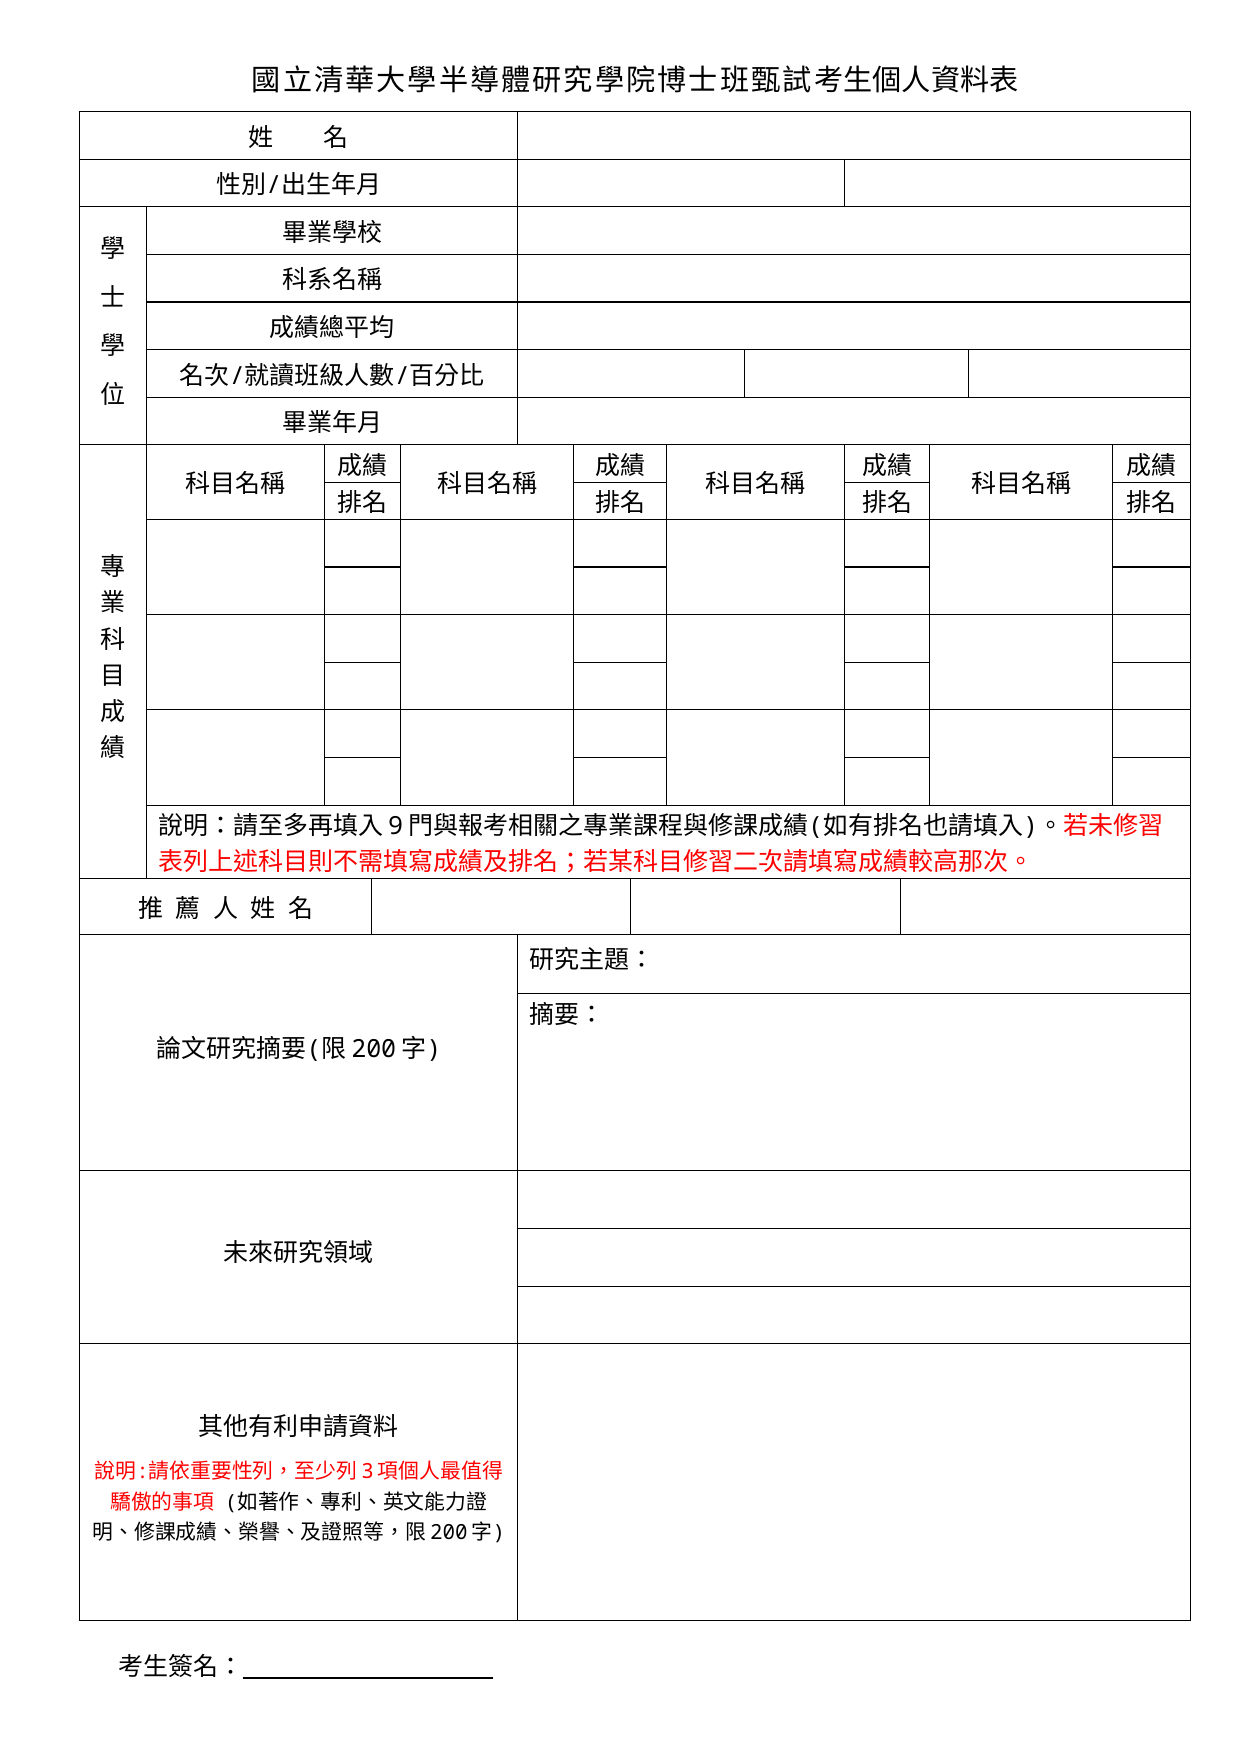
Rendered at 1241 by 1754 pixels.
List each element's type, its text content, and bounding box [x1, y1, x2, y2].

table_cell [1113, 710, 1190, 757]
table_cell [401, 615, 573, 709]
table_cell [745, 350, 968, 397]
table_cell 其他有利申請資料 說明:請依重要性列，至少列3項個人最值得驕傲的事項 (如著作、專利、英文能力證明、修課成績、榮譽、及證照等，限200字) [80, 1344, 517, 1620]
table_cell [574, 758, 666, 804]
table_cell 推 薦 人 姓 名 [80, 879, 371, 934]
table_cell 科系名稱 [147, 255, 517, 301]
table_cell [325, 710, 400, 757]
text 國立清華大學半導體研究學院博士班甄試考生個人資料表 [118, 56, 1152, 98]
table_cell 成績總平均 [147, 303, 517, 349]
table_cell [1113, 568, 1190, 614]
table_cell 排名 [325, 483, 400, 519]
table_cell 性別/出生年月 [80, 160, 517, 206]
table_cell 成績 [1113, 445, 1190, 482]
table_cell [147, 615, 324, 709]
table_cell [574, 615, 666, 662]
table_cell [930, 710, 1112, 804]
table_cell 排名 [845, 483, 929, 519]
table_cell [401, 710, 573, 804]
table_cell [845, 160, 1190, 206]
table_cell 專業科目成績 [80, 445, 146, 878]
table_cell [325, 663, 400, 709]
table_cell [325, 615, 400, 662]
table_cell [845, 615, 929, 662]
table_cell [518, 1344, 1190, 1620]
table_cell [845, 710, 929, 757]
table_cell [518, 303, 1190, 349]
table_cell [518, 398, 1190, 444]
table_cell [845, 568, 929, 614]
table_cell [667, 520, 844, 614]
table_header 姓 名 [80, 112, 517, 159]
table_cell 摘要： [518, 994, 1190, 1170]
table_cell [969, 350, 1190, 397]
table_cell [1113, 758, 1190, 804]
table_cell 畢業年月 [147, 398, 517, 444]
table_cell 畢業學校 [147, 207, 517, 254]
table_cell [518, 1171, 1190, 1228]
table_cell 排名 [574, 483, 666, 519]
table_cell [930, 615, 1112, 709]
table_cell [1113, 663, 1190, 709]
table_cell [845, 663, 929, 709]
table_cell 排名 [1113, 483, 1190, 519]
table_header [518, 112, 1190, 159]
table_cell 論文研究摘要(限200字) [80, 935, 517, 1170]
table_cell [930, 520, 1112, 614]
table_cell [325, 520, 400, 566]
table_cell [901, 879, 1190, 934]
table_cell [372, 879, 630, 934]
table_cell [325, 758, 400, 804]
text 考生簽名： [118, 1646, 1152, 1682]
table_cell [518, 350, 744, 397]
table_cell [518, 1229, 1190, 1286]
table_cell [147, 710, 324, 804]
table_cell 科目名稱 [401, 445, 573, 519]
table_cell [667, 615, 844, 709]
table_cell [147, 520, 324, 614]
table_cell [574, 520, 666, 566]
table_cell 成績 [845, 445, 929, 482]
table_cell [518, 160, 844, 206]
table_cell [845, 758, 929, 804]
table_cell 說明：請至多再填入9門與報考相關之專業課程與修課成績(如有排名也請填入)。若未修習表列上述科目則不需填寫成績及排名；若某科目修習二次請填寫成績較高那次。 [147, 806, 1190, 878]
table_cell [518, 255, 1190, 301]
table_cell [574, 663, 666, 709]
table_cell [518, 1287, 1190, 1343]
table_cell 成績 [574, 445, 666, 482]
table_cell 科目名稱 [930, 445, 1112, 519]
table_cell 研究主題： [518, 935, 1190, 993]
table_cell [574, 710, 666, 757]
table_cell 未來研究領域 [80, 1171, 517, 1343]
table_cell [401, 520, 573, 614]
table_cell [325, 568, 400, 614]
table_cell 科目名稱 [667, 445, 844, 519]
table_cell 成績 [325, 445, 400, 482]
table_cell 學 士 學 位 [80, 207, 146, 444]
table_cell [1113, 520, 1190, 566]
table_cell [667, 710, 844, 804]
table_cell [1113, 615, 1190, 662]
table_cell 科目名稱 [147, 445, 324, 519]
table_cell [845, 520, 929, 566]
table_cell [574, 568, 666, 614]
table_cell [631, 879, 900, 934]
table_cell 名次/就讀班級人數/百分比 [147, 350, 517, 397]
table_cell [518, 207, 1190, 254]
